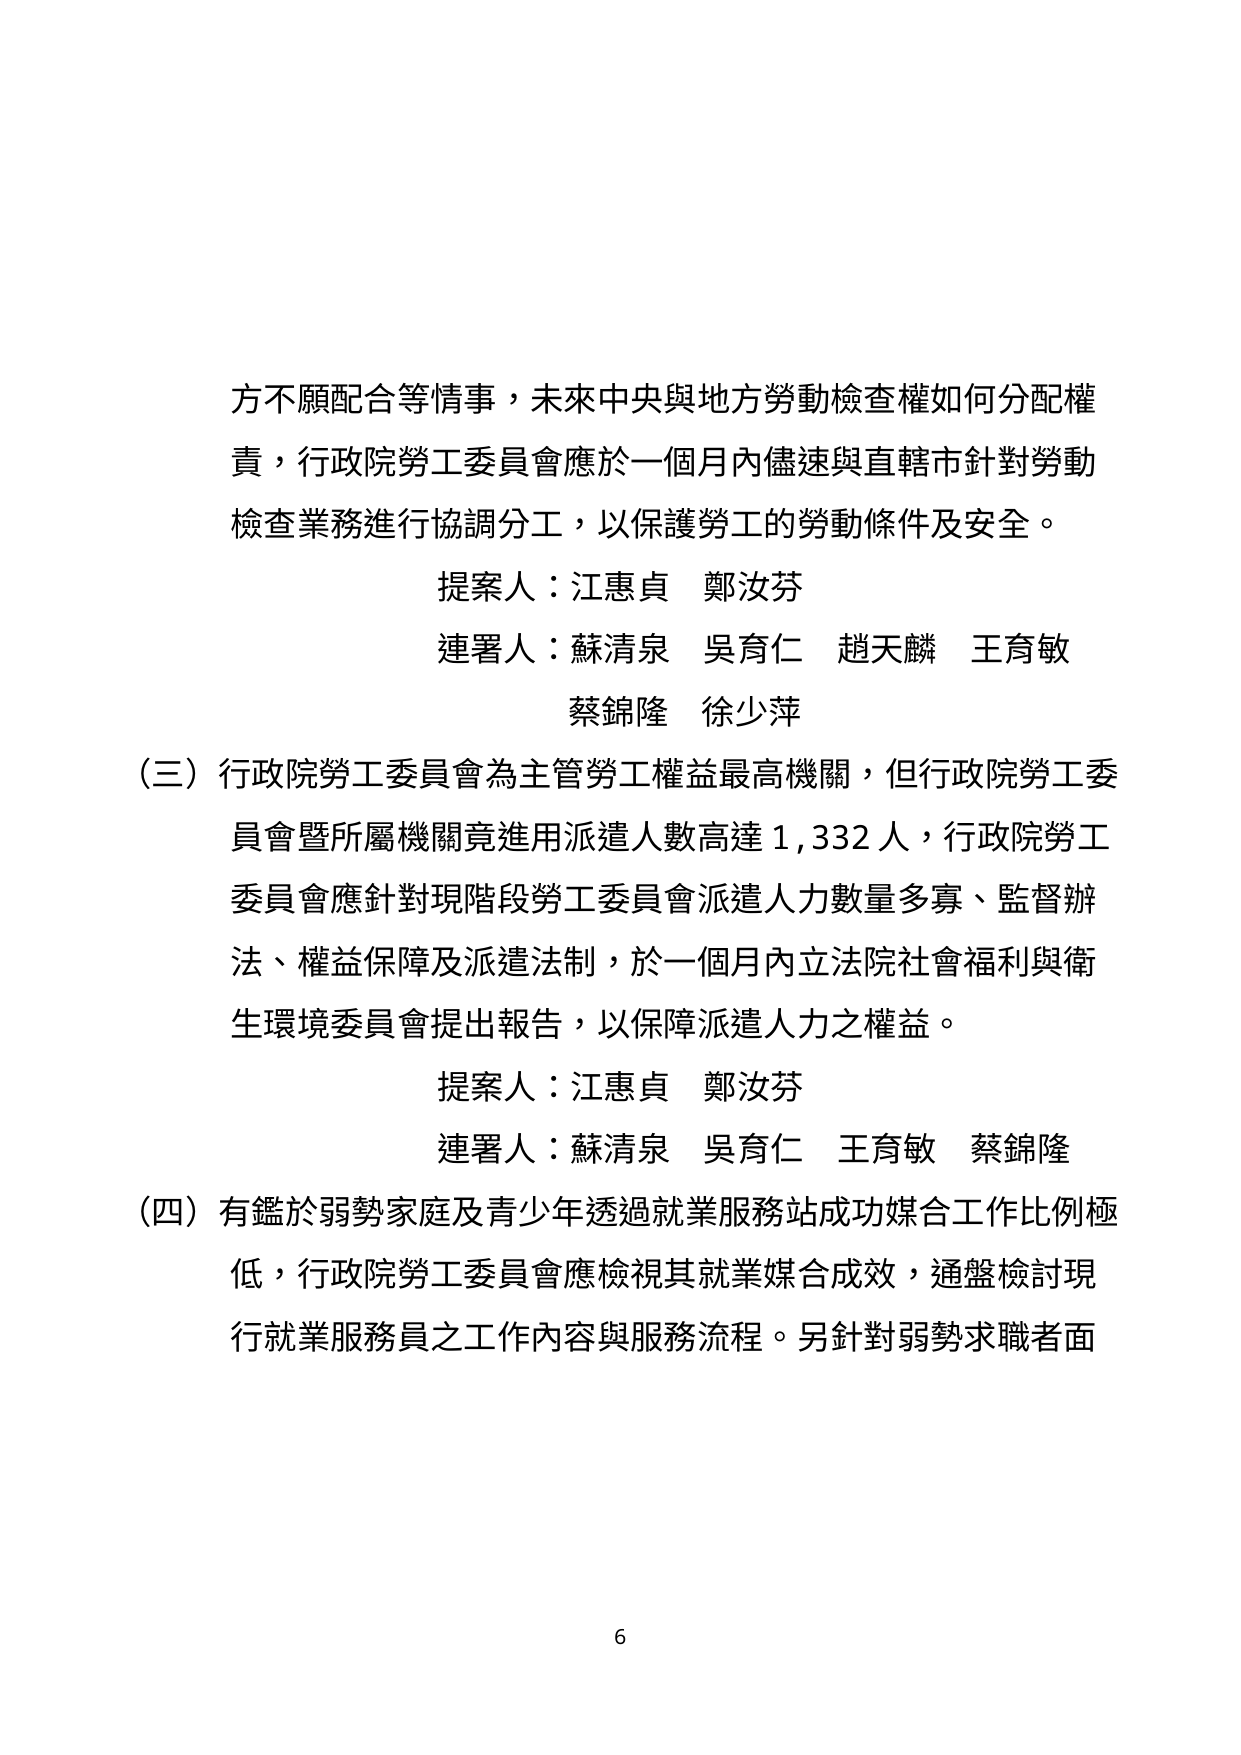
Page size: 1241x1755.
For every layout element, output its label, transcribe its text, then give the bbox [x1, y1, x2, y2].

text （三）行政院勞工委員會為主管勞工權益最高機關，但行政院勞工委員會暨所屬機關竟進用派遣人數高達1,332人，行政院勞工委員會應針對現階段勞工委員會派遣人力數量多寡、監督辦法、權益保障及派遣法制，於一個月內立法院社會福利與衛生環境委員會提出報告，以保障派遣人力之權益。 [118, 731, 1122, 1043]
text 提案人：江惠貞 鄭汝芬 [118, 1043, 1122, 1106]
text 提案人：江惠貞 鄭汝芬 [118, 543, 1122, 606]
text 蔡錦隆 徐少萍 [118, 668, 1122, 731]
text 方不願配合等情事，未來中央與地方勞動檢查權如何分配權責，行政院勞工委員會應於一個月內儘速與直轄市針對勞動檢查業務進行協調分工，以保護勞工的勞動條件及安全。 [118, 356, 1122, 543]
text 連署人：蘇清泉 吳育仁 王育敏 蔡錦隆 [118, 1106, 1122, 1168]
text 連署人：蘇清泉 吳育仁 趙天麟 王育敏 [118, 606, 1122, 668]
text （四）有鑑於弱勢家庭及青少年透過就業服務站成功媒合工作比例極低，行政院勞工委員會應檢視其就業媒合成效，通盤檢討現行就業服務員之工作內容與服務流程。另針對弱勢求職者面 [118, 1168, 1122, 1356]
